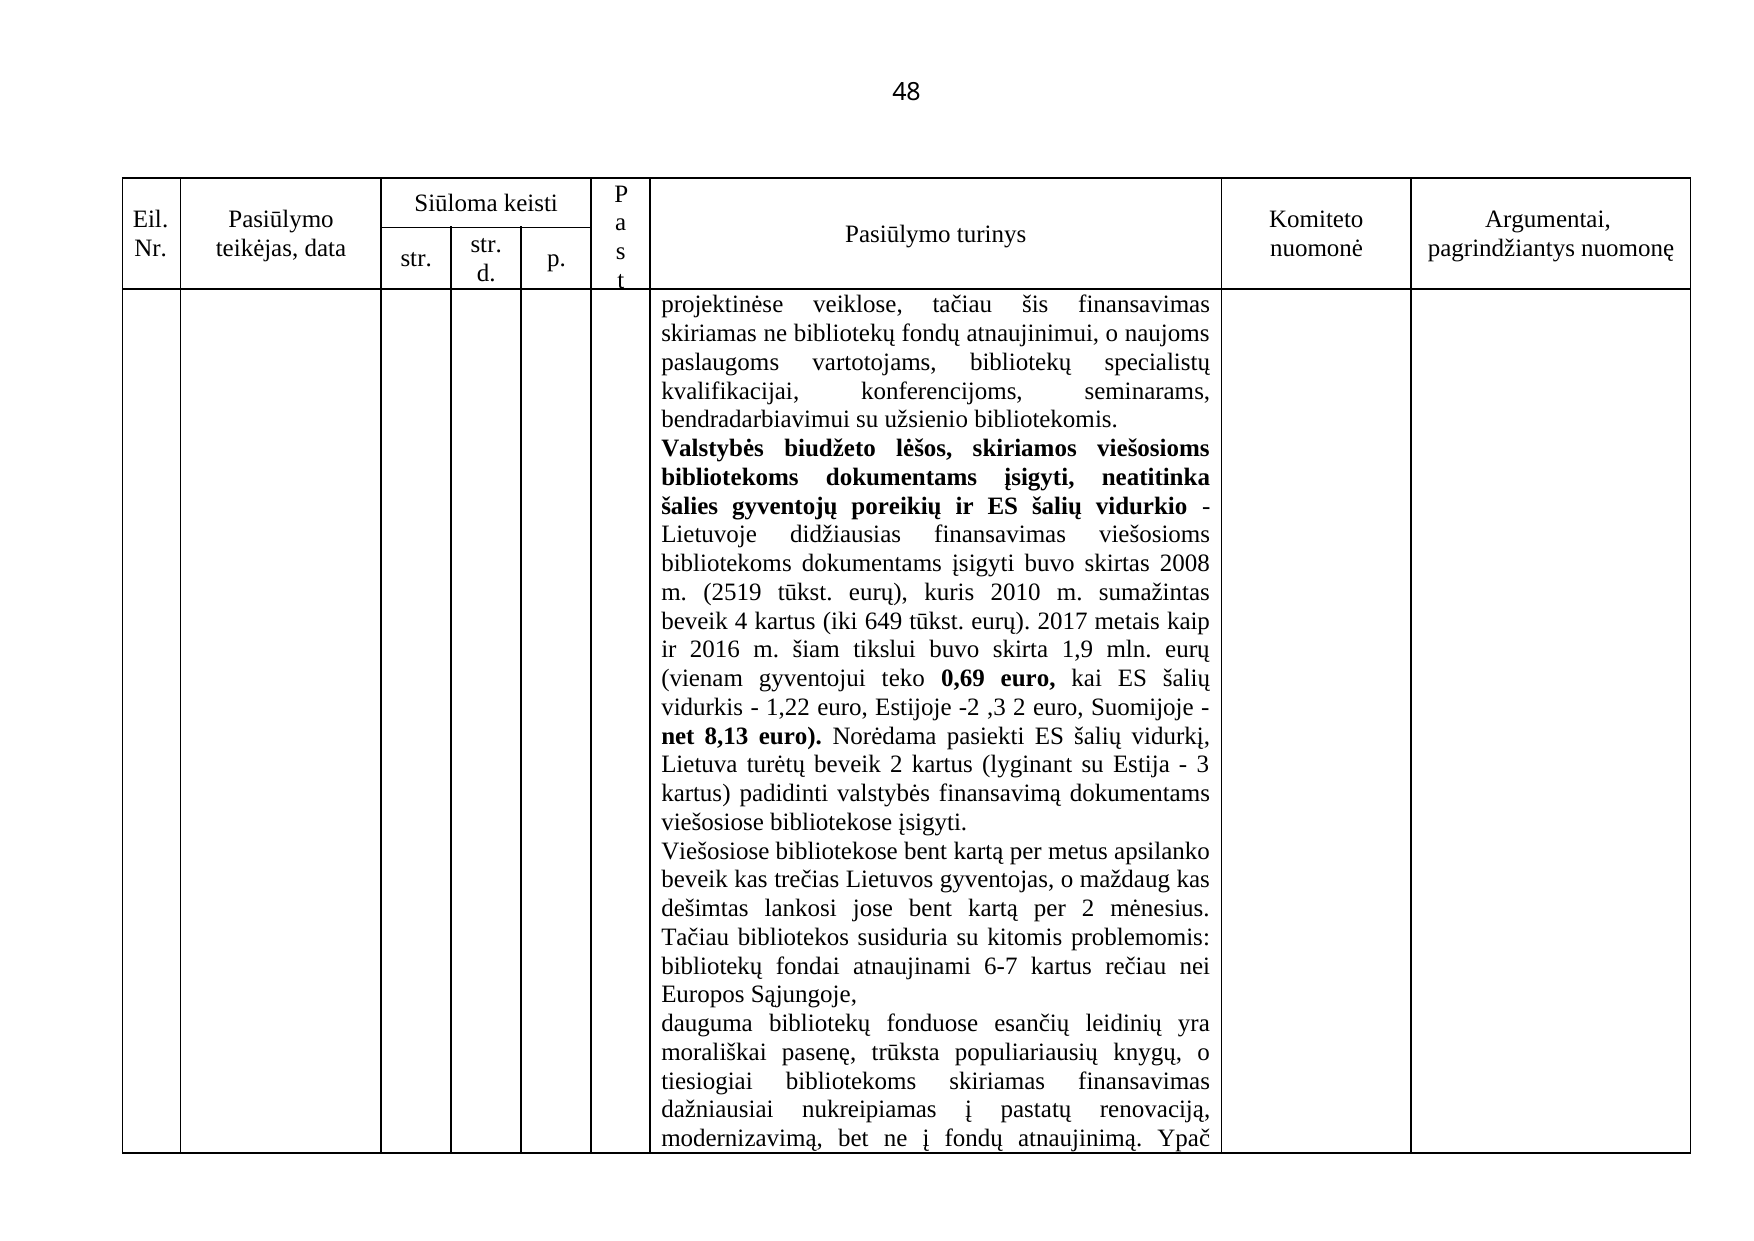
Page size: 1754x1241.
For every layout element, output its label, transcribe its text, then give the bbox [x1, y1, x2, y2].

table_header Pasiūlymo turinys [651, 179, 1221, 288]
table_cell [382, 290, 450, 1152]
table_cell projektinėse veiklose, tačiau šis finansavimas skiriamas ne bibliotekų fondų atnaujinimui, o naujoms paslaugoms vartotojams, bibliotekų specialistų kvalifikacijai, konferencijoms, seminarams, bendradarbiavimui su užsienio bibliotekomis. Valstybės biudžeto lėšos, skiriamos viešosioms bibliotekoms dokumentams įsigyti, neatitinka šalies gyventojų poreikių ir ES šalių vidurkio - Lietuvoje didžiausias finansavimas viešosioms bibliotekoms dokumentams įsigyti buvo skirtas 2008 m. (2519 tūkst. eurų), kuris 2010 m. sumažintas beveik 4 kartus (iki 649 tūkst. eurų). 2017 metais kaip ir 2016 m. šiam tikslui buvo skirta 1,9 mln. eurų (vienam gyventojui teko 0,69 euro, kai ES šalių vidurkis - 1,22 euro, Estijoje -2 ,3 2 euro, Suomijoje - net 8,13 euro). Norėdama pasiekti ES šalių vidurkį, Lietuva turėtų beveik 2 kartus (lyginant su Estija - 3 kartus) padidinti valstybės finansavimą dokumentams viešosiose bibliotekose įsigyti. Viešosiose bibliotekose bent kartą per metus apsilanko beveik kas trečias Lietuvos gyventojas, o maždaug kas dešimtas lankosi jose bent kartą per 2 mėnesius. Tačiau bibliotekos susiduria su kitomis problemomis: bibliotekų fondai atnaujinami 6-7 kartus rečiau nei Europos Sąjungoje, dauguma bibliotekų fonduose esančių leidinių yra morališkai pasenę, trūksta populiariausių knygų, o tiesiogiai bibliotekoms skiriamas finansavimas dažniausiai nukreipiamas į pastatų renovaciją, modernizavimą, bet ne į fondų atnaujinimą. Ypač [651, 290, 1221, 1152]
table_cell [522, 290, 590, 1152]
table_header Komiteto nuomonė [1222, 179, 1410, 288]
table_cell [452, 290, 520, 1152]
table_header Siūloma keisti [382, 179, 590, 226]
table_cell str. d. [452, 228, 520, 288]
table_header Argumentai, pagrindžiantys nuomonę [1412, 179, 1690, 288]
table_header Pasiūlymo teikėjas, data [181, 179, 380, 288]
table_cell [123, 290, 180, 1152]
table_cell [1412, 290, 1690, 1152]
table_cell [1222, 290, 1410, 1152]
table_cell str. [382, 228, 450, 288]
table_header Pastabos [592, 179, 649, 288]
table_cell p. [522, 228, 590, 288]
table_cell [592, 290, 649, 1152]
table_header Eil. Nr. [123, 179, 180, 288]
table_cell [181, 290, 380, 1152]
